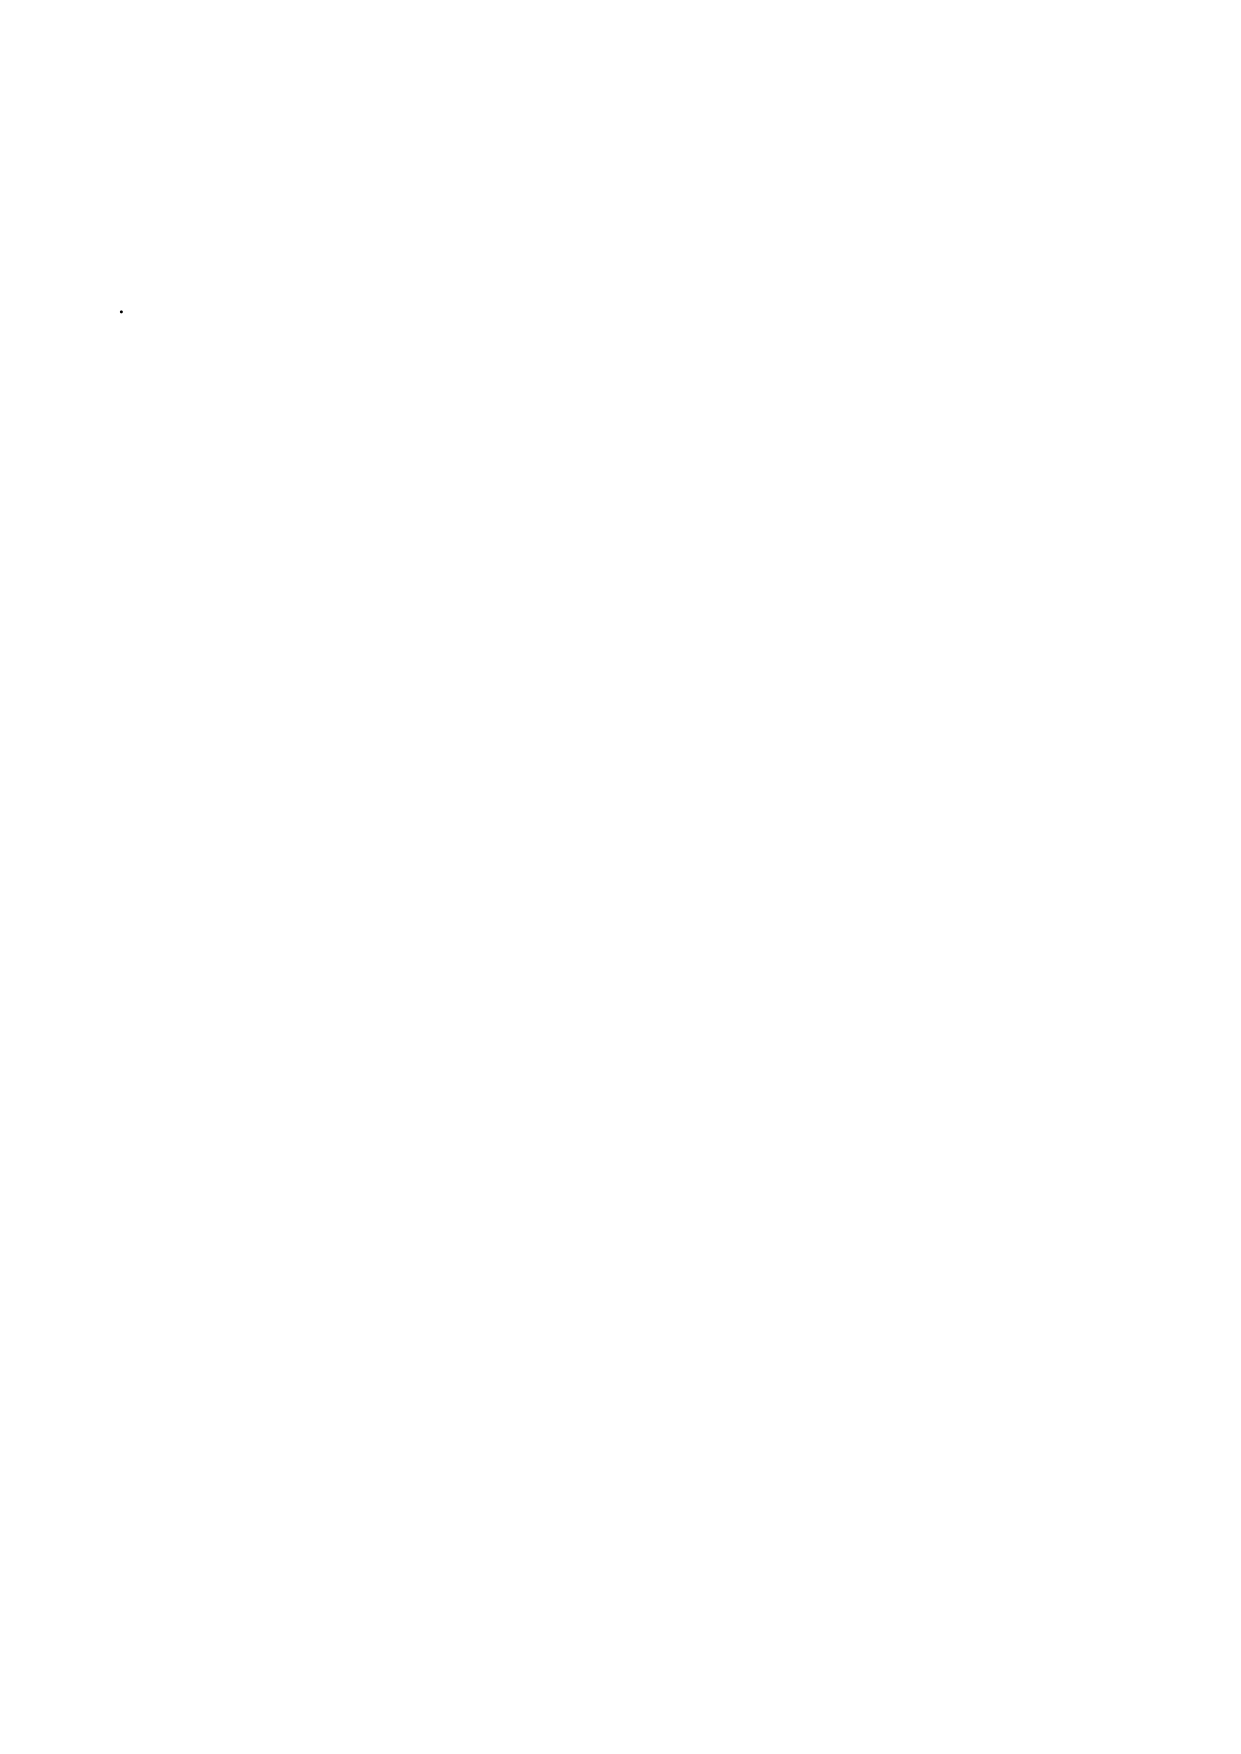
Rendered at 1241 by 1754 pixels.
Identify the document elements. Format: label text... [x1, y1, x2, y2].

text . [118, 291, 1122, 319]
